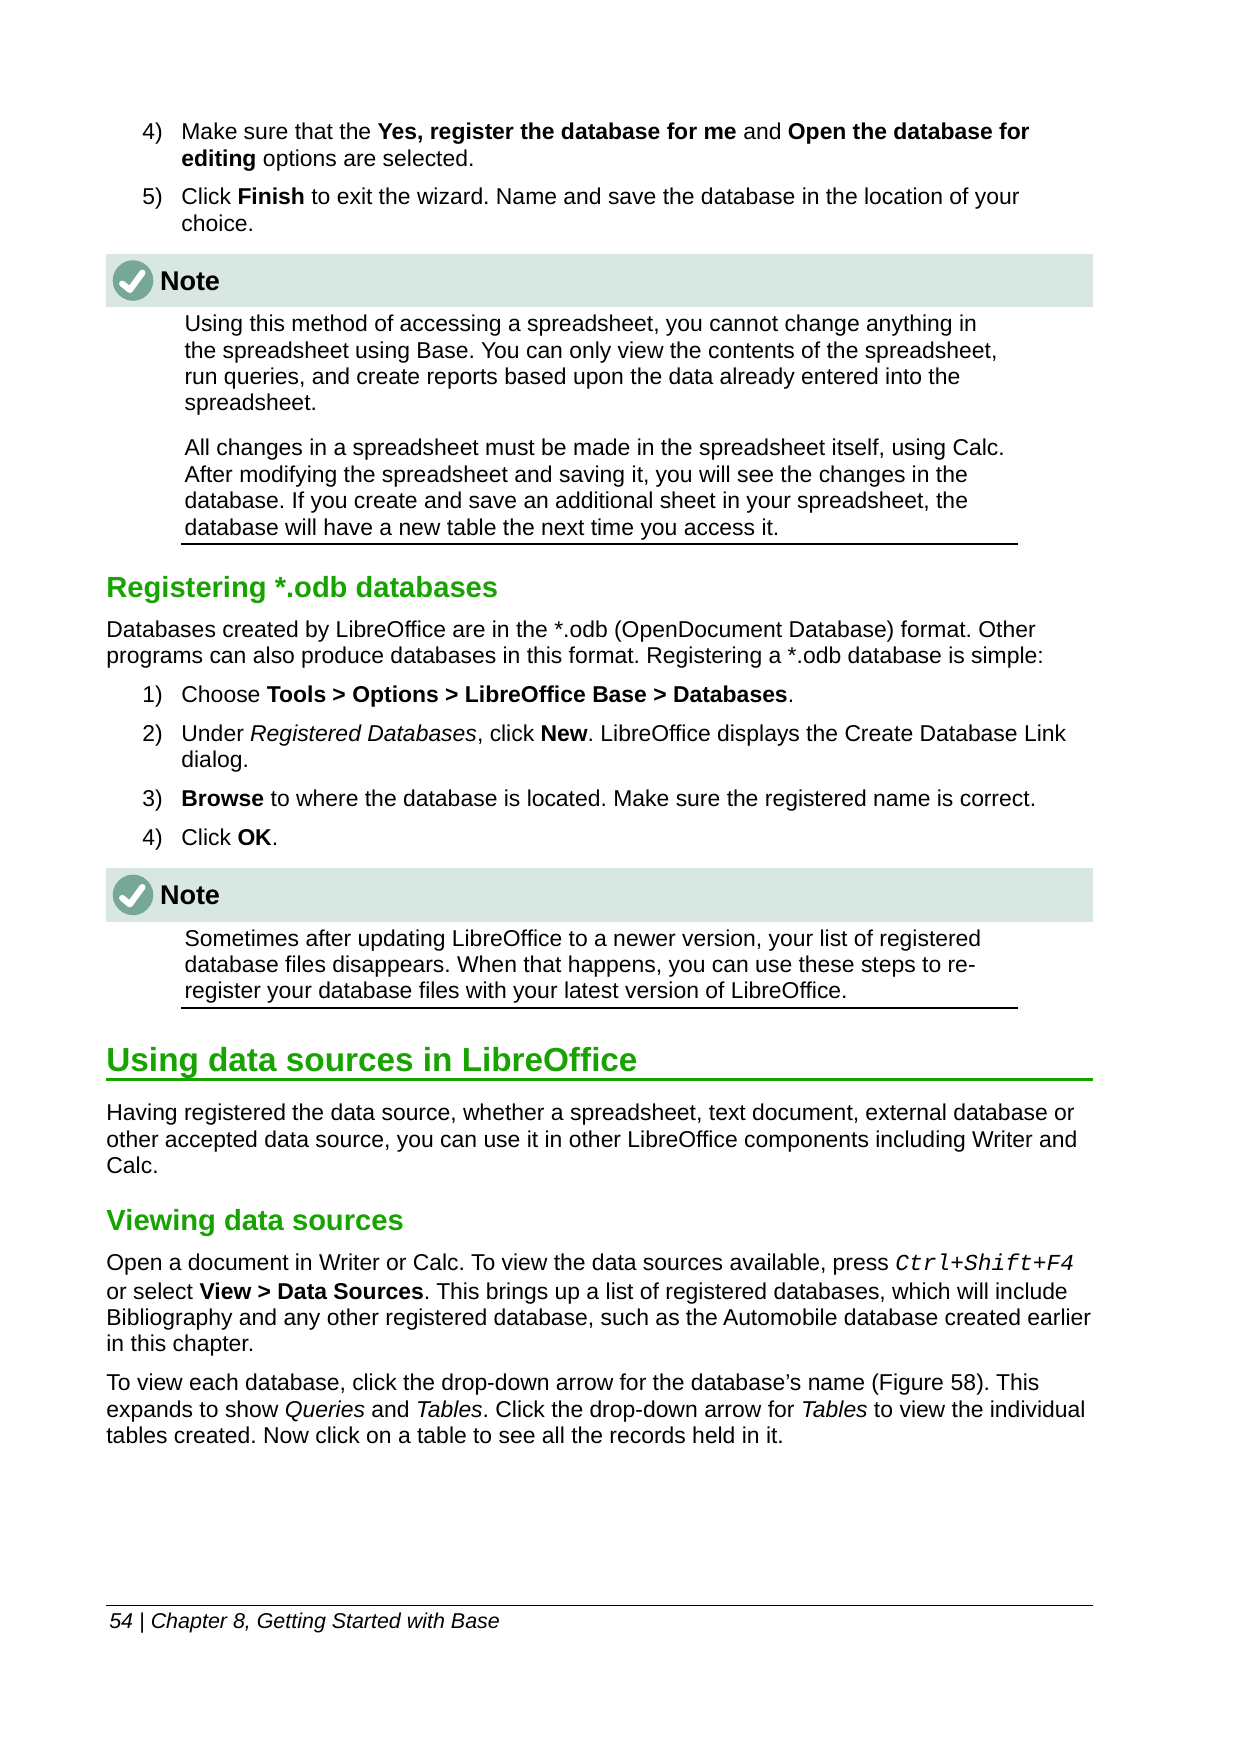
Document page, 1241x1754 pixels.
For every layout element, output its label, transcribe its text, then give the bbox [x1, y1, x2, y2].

text Databases created by LibreOffice are in the *.odb (OpenDocument Database) format. Other programs can also produce databases in this format. Registering a *.odb database is simple: [106, 616, 1093, 669]
text Using this method of accessing a spreadsheet, you cannot change anything in the spreadsheet using Base. You can only view the contents of the spreadsheet, run queries, and create reports based upon the data already entered into the spreadsheet. [181, 307, 1018, 416]
text Having registered the data source, whether a spreadsheet, text document, external database or other accepted data source, you can use it in other LibreOffice components including Writer and Calc. [106, 1099, 1093, 1178]
list Choose Tools > Options > LibreOffice Base > Databases. [162, 681, 1093, 707]
list Click Finish to exit the wizard. Name and save the database in the location of your choice. [162, 183, 1093, 236]
list Make sure that the Yes, register the database for me and Open the database for editing options are selected. [162, 118, 1093, 171]
subtitle Note [106, 868, 1093, 922]
subtitle Using data sources in LibreOffice [106, 1040, 1093, 1078]
text Open a document in Writer or Calc. To view the data sources available, press Ctrl+Shift+F4 or select View > Data Sources. This brings up a list of registered databases, which will include Bibliography and any other registered database, such as the Automobile database created earlier in this chapter. [106, 1249, 1093, 1357]
subtitle Viewing data sources [106, 1203, 1093, 1237]
list Browse to where the database is located. Make sure the registered name is correct. [162, 785, 1093, 812]
list Under Registered Databases, click New. LibreOffice displays the Create Database Link dialog. [162, 720, 1093, 773]
text To view each database, click the drop-down arrow for the database’s name (Figure 58). This expands to show Queries and Tables. Click the drop-down arrow for Tables to view the individual tables created. Now click on a table to see all the records held in it. [106, 1369, 1093, 1448]
text Sometimes after updating LibreOffice to a newer version, your list of registered database files disappears. When that happens, you can use these steps to re-register your database files with your latest version of LibreOffice. [181, 922, 1018, 1007]
subtitle Note [106, 254, 1093, 307]
text All changes in a spreadsheet must be made in the spreadsheet itself, using Calc. After modifying the spreadsheet and saving it, you will see the changes in the database. If you create and save an additional sheet in your spreadsheet, the database will have a new table the next time you access it. [181, 431, 1018, 543]
list Click OK. [162, 824, 1093, 850]
subtitle Registering *.odb databases [106, 570, 1093, 603]
